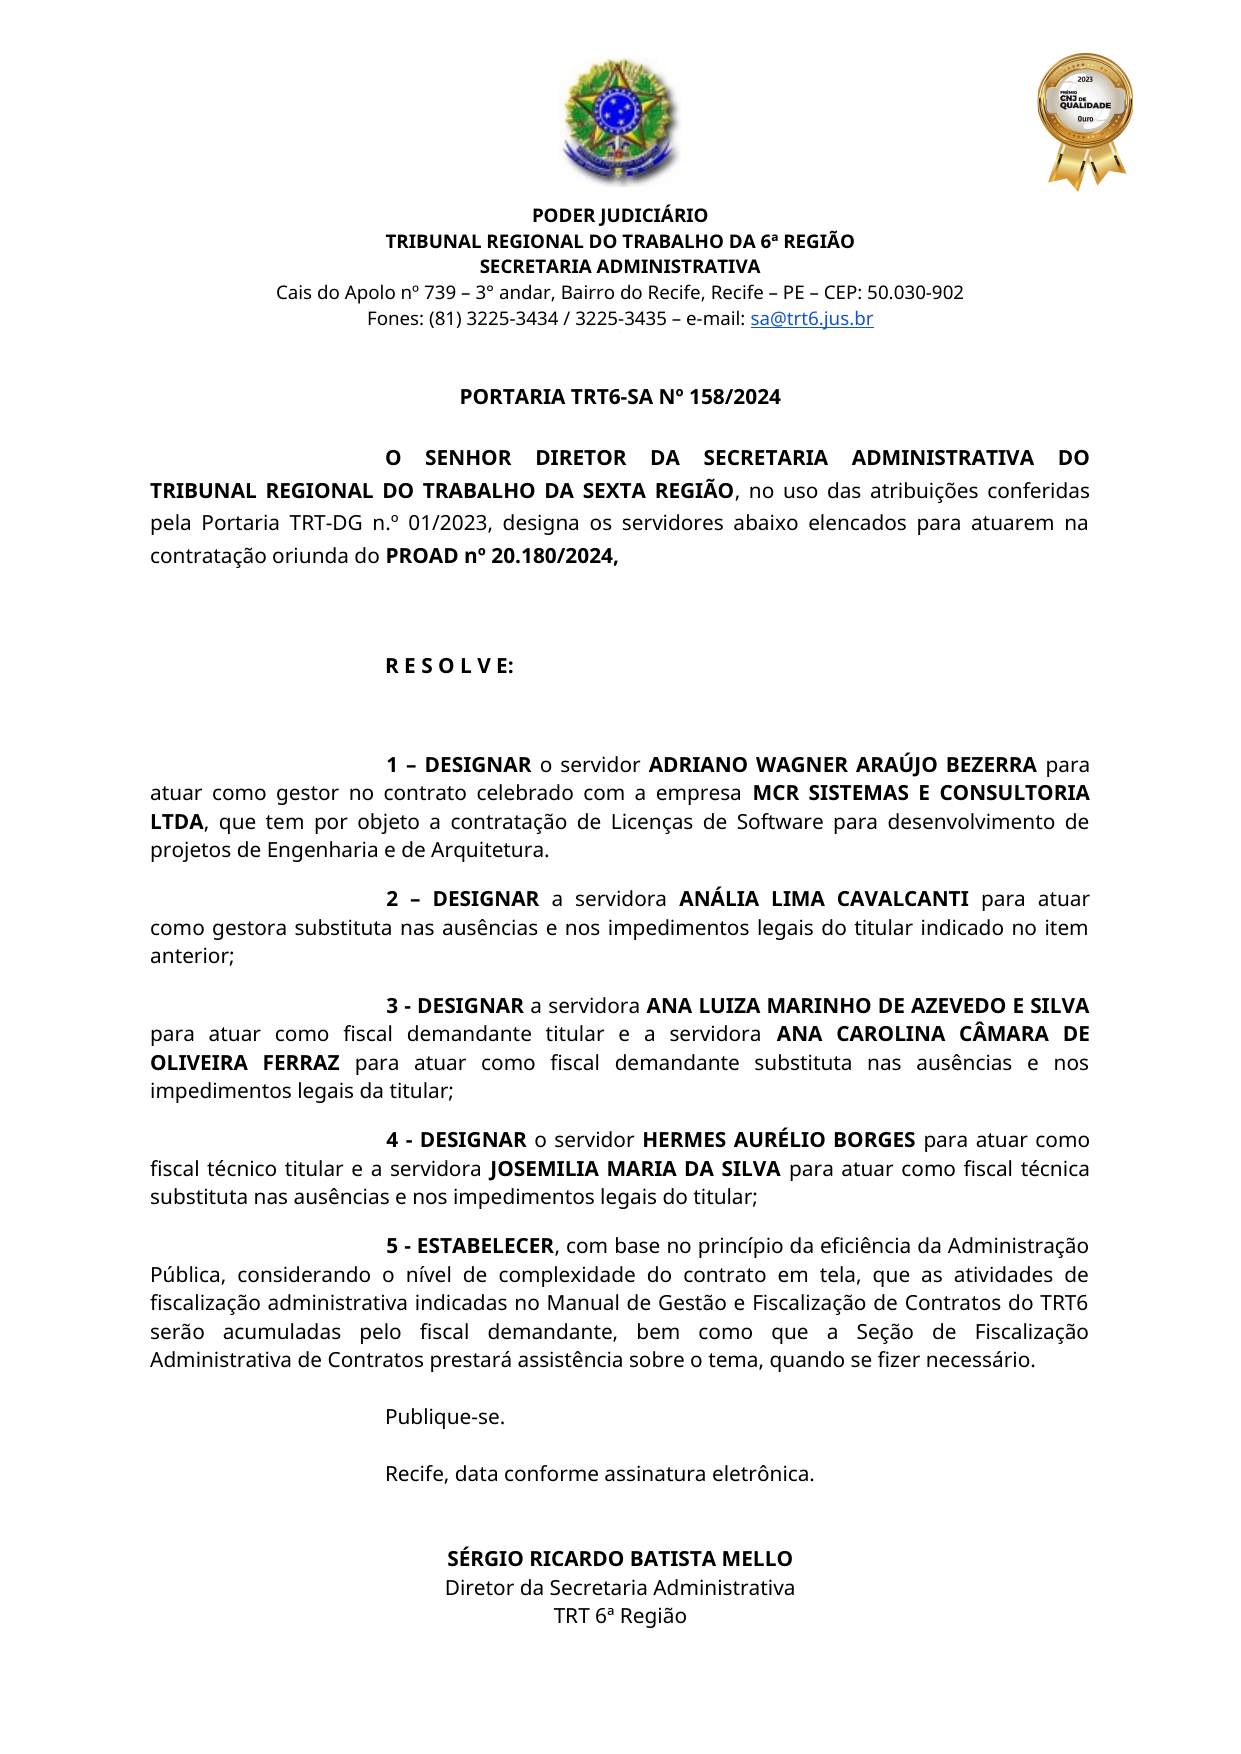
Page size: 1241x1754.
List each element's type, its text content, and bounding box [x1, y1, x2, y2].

picture [1037, 53, 1133, 192]
text O SENHOR DIRETOR DA SECRETARIA ADMINISTRATIVA DO TRIBUNAL REGIONAL DO TRABALHO DA SEXTA REGIÃO, no uso das atribuições conferidas pela Portaria TRT-DG n.º 01/2023, designa os servidores abaixo elencados para atuarem na contratação oriunda do PROAD nº 20.180/2024, [150, 443, 1090, 569]
text 2 – DESIGNAR a servidora ANÁLIA LIMA CAVALCANTI para atuar como gestora substituta nas ausências e nos impedimentos legais do titular indicado no item anterior; [150, 884, 1090, 970]
text Diretor da Secretaria Administrativa [150, 1573, 1090, 1601]
text Recife, data conforme assinatura eletrônica. [150, 1459, 1090, 1487]
text Publique-se. [150, 1402, 1090, 1431]
text SÉRGIO RICARDO BATISTA MELLO [150, 1544, 1090, 1573]
text 4 - DESIGNAR o servidor HERMES AURÉLIO BORGES para atuar como fiscal técnico titular e a servidora JOSEMILIA MARIA DA SILVA para atuar como fiscal técnica substituta nas ausências e nos impedimentos legais do titular; [150, 1125, 1090, 1211]
text R E S O L V E: [150, 651, 1090, 680]
picture [559, 58, 682, 187]
text 3 - DESIGNAR a servidora ANA LUIZA MARINHO DE AZEVEDO E SILVA para atuar como fiscal demandante titular e a servidora ANA CAROLINA CÂMARA DE OLIVEIRA FERRAZ para atuar como fiscal demandante substituta nas ausências e nos impedimentos legais da titular; [150, 991, 1090, 1104]
text 5 - ESTABELECER, com base no princípio da eficiência da Administração Pública, considerando o nível de complexidade do contrato em tela, que as atividades de fiscalização administrativa indicadas no Manual de Gestão e Fiscalização de Contratos do TRT6 serão acumuladas pelo fiscal demandante, bem como que a Seção de Fiscalização Administrativa de Contratos prestará assistência sobre o tema, quando se fizer necessário. [150, 1231, 1090, 1374]
text PORTARIA TRT6-SA Nº 158/2024 [150, 382, 1090, 411]
text 1 – DESIGNAR o servidor ADRIANO WAGNER ARAÚJO BEZERRA para atuar como gestor no contrato celebrado com a empresa MCR SISTEMAS E CONSULTORIA LTDA, que tem por objeto a contratação de Licenças de Software para desenvolvimento de projetos de Engenharia e de Arquitetura. [150, 750, 1090, 864]
text TRT 6ª Região [150, 1601, 1090, 1629]
